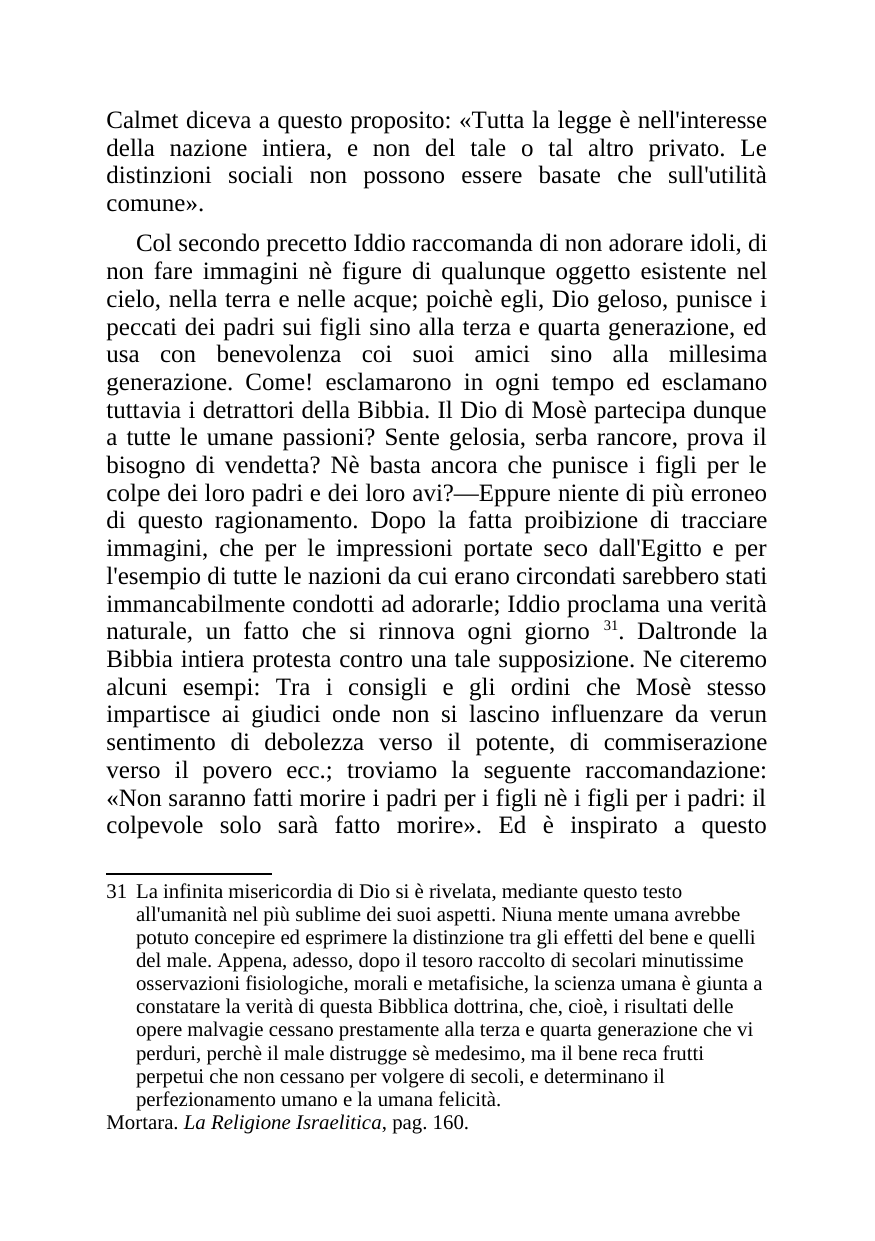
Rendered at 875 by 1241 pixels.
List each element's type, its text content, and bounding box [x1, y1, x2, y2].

text Col secondo precetto Iddio raccomanda di non adorare idoli, di non fare immagini nè figure di qualunque oggetto esistente nel cielo, nella terra e nelle acque; poichè egli, Dio geloso, punisce i peccati dei padri sui figli sino alla terza e quarta generazione, ed usa con benevolenza coi suoi amici sino alla millesima generazione. Come! esclamarono in ogni tempo ed esclamano tuttavia i detrattori della Bibbia. Il Dio di Mosè partecipa dunque a tutte le umane passioni? Sente gelosia, serba rancore, prova il bisogno di vendetta? Nè basta ancora che punisce i figli per le colpe dei loro padri e dei loro avi?—Eppure niente di più erroneo di questo ragionamento. Dopo la fatta proibizione di tracciare immagini, che per le impressioni portate seco dall'Egitto e per l'esempio di tutte le nazioni da cui erano circondati sarebbero stati immancabilmente condotti ad adorarle; Iddio proclama una verità naturale, un fatto che si rinnova ogni giorno . Daltronde la Bibbia intiera protesta contro una tale supposizione. Ne citeremo alcuni esempi: Tra i consigli e gli ordini che Mosè stesso impartisce ai giudici onde non si lascino influenzare da verun sentimento di debolezza verso il potente, di commiserazione verso il povero ecc.; troviamo la seguente raccomandazione: «Non saranno fatti morire i padri per i figli nè i figli per i padri: il colpevole solo sarà fatto morire». Ed è inspirato a questo [106, 229, 768, 839]
text Mortara. La Religione Israelitica, pag. 160. [106, 1111, 768, 1134]
text Calmet diceva a questo proposito: «Tutta la legge è nell'interesse della nazione intiera, e non del tale o tal altro privato. Le distinzioni sociali non possono essere basate che sull'utilità comune». [106, 106, 768, 217]
text La infinita misericordia di Dio si è rivelata, mediante questo testo all'umanità nel più sublime dei suoi aspetti. Niuna mente umana avrebbe potuto concepire ed esprimere la distinzione tra gli effetti del bene e quelli del male. Appena, adesso, dopo il tesoro raccolto di secolari minutissime osservazioni fisiologiche, morali e metafisiche, la scienza umana è giunta a constatare la verità di questa Bibblica dottrina, che, cioè, i risultati delle opere malvagie cessano prestamente alla terza e quarta generazione che vi perduri, perchè il male distrugge sè medesimo, ma il bene reca frutti perpetui che non cessano per volgere di secoli, e determinano il perfezionamento umano e la umana felicità. [106, 879, 768, 1111]
